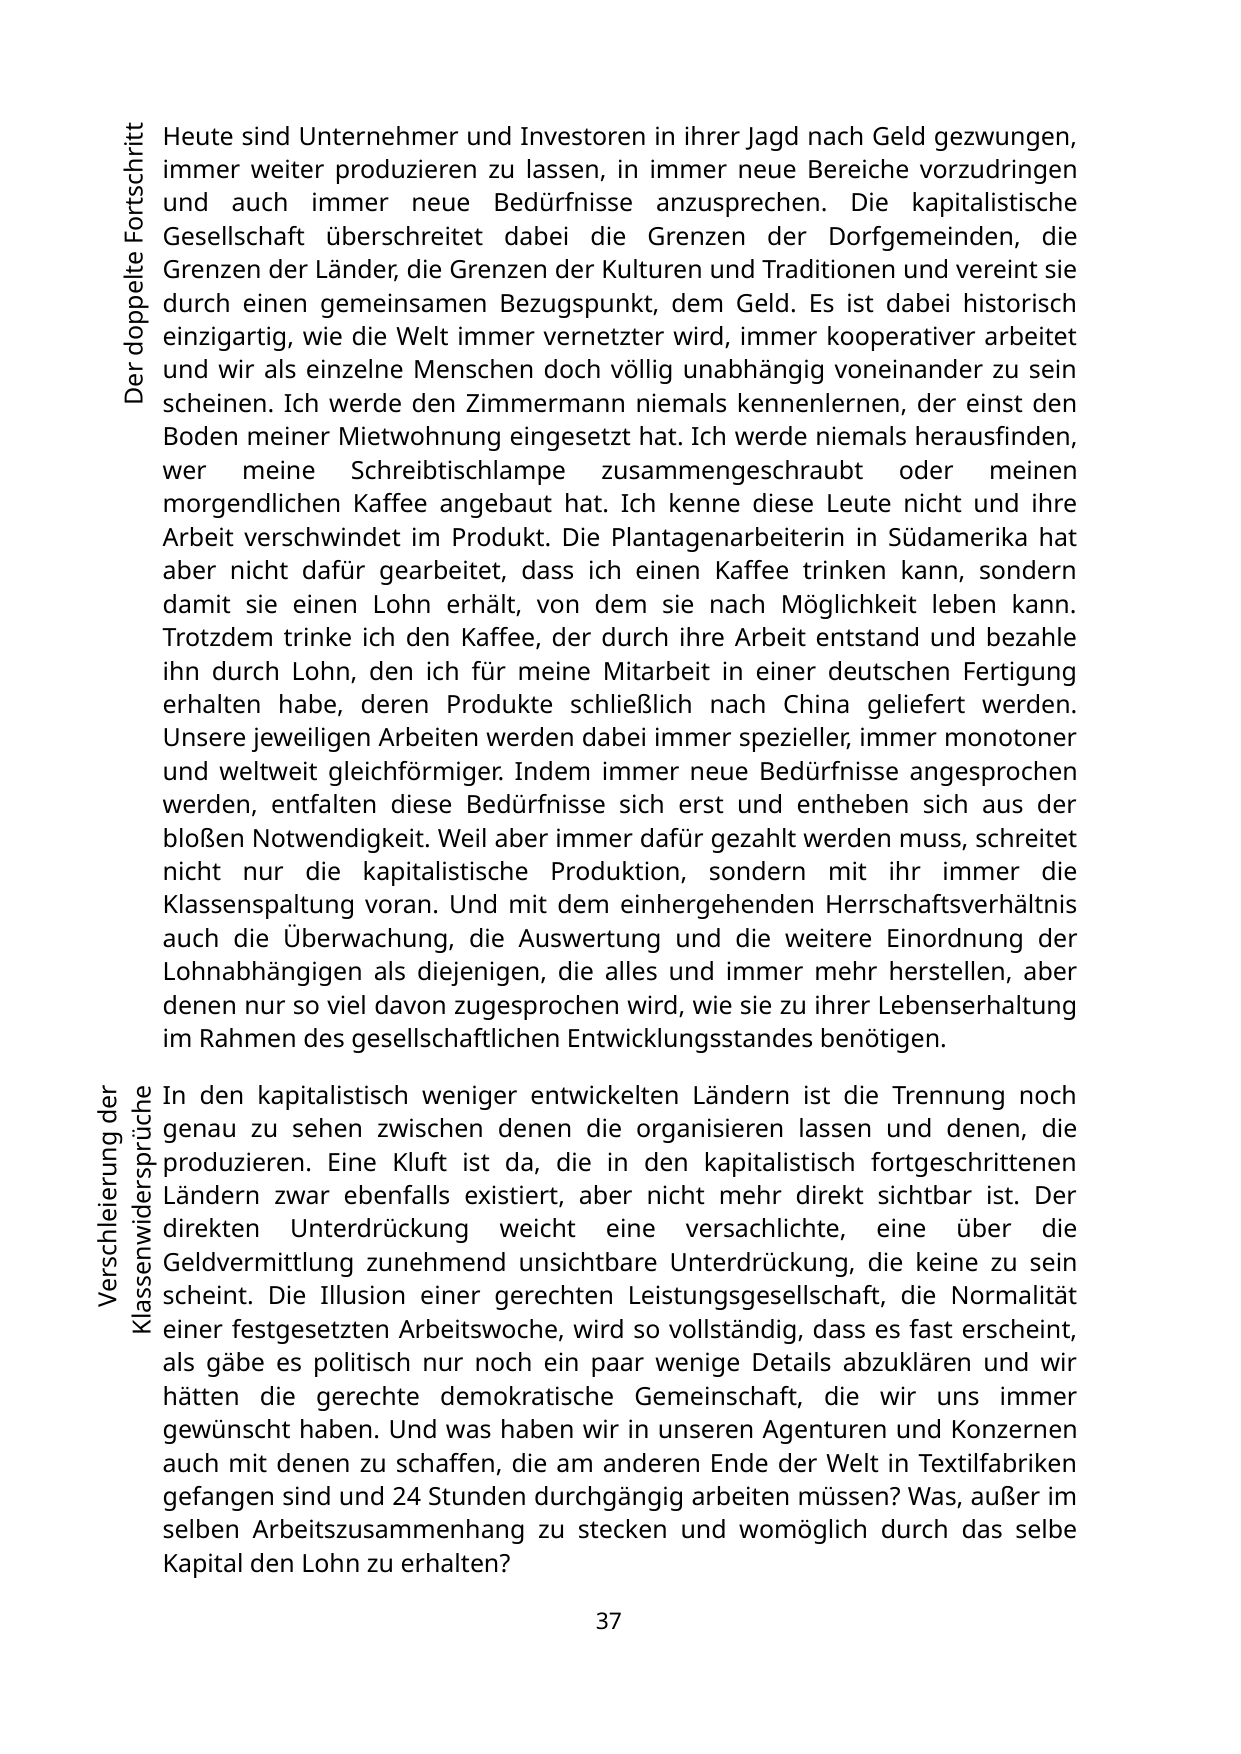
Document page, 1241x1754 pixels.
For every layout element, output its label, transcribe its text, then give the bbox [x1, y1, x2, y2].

text In den kapitalistisch weniger entwickelten Ländern ist die Trennung noch genau zu sehen zwischen denen die organisieren lassen und denen, die produzieren. Eine Kluft ist da, die in den kapitalistisch fortgeschrittenen Ländern zwar ebenfalls existiert, aber nicht mehr direkt sichtbar ist. Der direkten Unterdrückung weicht eine versachlichte, eine über die Geldvermittlung zunehmend unsichtbare Unterdrückung, die keine zu sein scheint. Die Illusion einer gerechten Leistungsgesellschaft, die Normalität einer festgesetzten Arbeitswoche, wird so vollständig, dass es fast erscheint, als gäbe es politisch nur noch ein paar wenige Details abzuklären und wir hätten die gerechte demokratische Gemeinschaft, die wir uns immer gewünscht haben. Und was haben wir in unseren Agenturen und Konzernen auch mit denen zu schaffen, die am anderen Ende der Welt in Textilfabriken gefangen sind und 24 Stunden durchgängig arbeiten müssen? Was, außer im selben Arbeitszusammenhang zu stecken und womöglich durch das selbe Kapital den Lohn zu erhalten? [162, 1077, 1078, 1579]
text Heute sind Unternehmer und Investoren in ihrer Jagd nach Geld gezwungen, immer weiter produzieren zu lassen, in immer neue Bereiche vorzudringen und auch immer neue Bedürfnisse anzusprechen. Die kapitalistische Gesellschaft überschreitet dabei die Grenzen der Dorfgemeinden, die Grenzen der Länder, die Grenzen der Kulturen und Traditionen und vereint sie durch einen gemeinsamen Bezugspunkt, dem Geld. Es ist dabei historisch einzigartig, wie die Welt immer vernetzter wird, immer kooperativer arbeitet und wir als einzelne Menschen doch völlig unabhängig voneinander zu sein scheinen. Ich werde den Zimmermann niemals kennenlernen, der einst den Boden meiner Mietwohnung eingesetzt hat. Ich werde niemals herausfinden, wer meine Schreibtischlampe zusammengeschraubt oder meinen morgendlichen Kaffee angebaut hat. Ich kenne diese Leute nicht und ihre Arbeit verschwindet im Produkt. Die Plantagenarbeiterin in Südamerika hat aber nicht dafür gearbeitet, dass ich einen Kaffee trinken kann, sondern damit sie einen Lohn erhält, von dem sie nach Möglichkeit leben kann. Trotzdem trinke ich den Kaffee, der durch ihre Arbeit entstand und bezahle ihn durch Lohn, den ich für meine Mitarbeit in einer deutschen Fertigung erhalten habe, deren Produkte schließlich nach China geliefert werden. Unsere jeweiligen Arbeiten werden dabei immer spezieller, immer monotoner und weltweit gleichförmiger. Indem immer neue Bedürfnisse angesprochen werden, entfalten diese Bedürfnisse sich erst und entheben sich aus der bloßen Notwendigkeit. Weil aber immer dafür gezahlt werden muss, schreitet nicht nur die kapitalistische Produktion, sondern mit ihr immer die Klassenspaltung voran. Und mit dem einhergehenden Herrschaftsverhältnis auch die Überwachung, die Auswertung und die weitere Einordnung der Lohnabhängigen als diejenigen, die alles und immer mehr herstellen, aber denen nur so viel davon zugesprochen wird, wie sie zu ihrer Lebenserhaltung im Rahmen des gesellschaftlichen Entwicklungsstandes benötigen. [162, 118, 1078, 1055]
